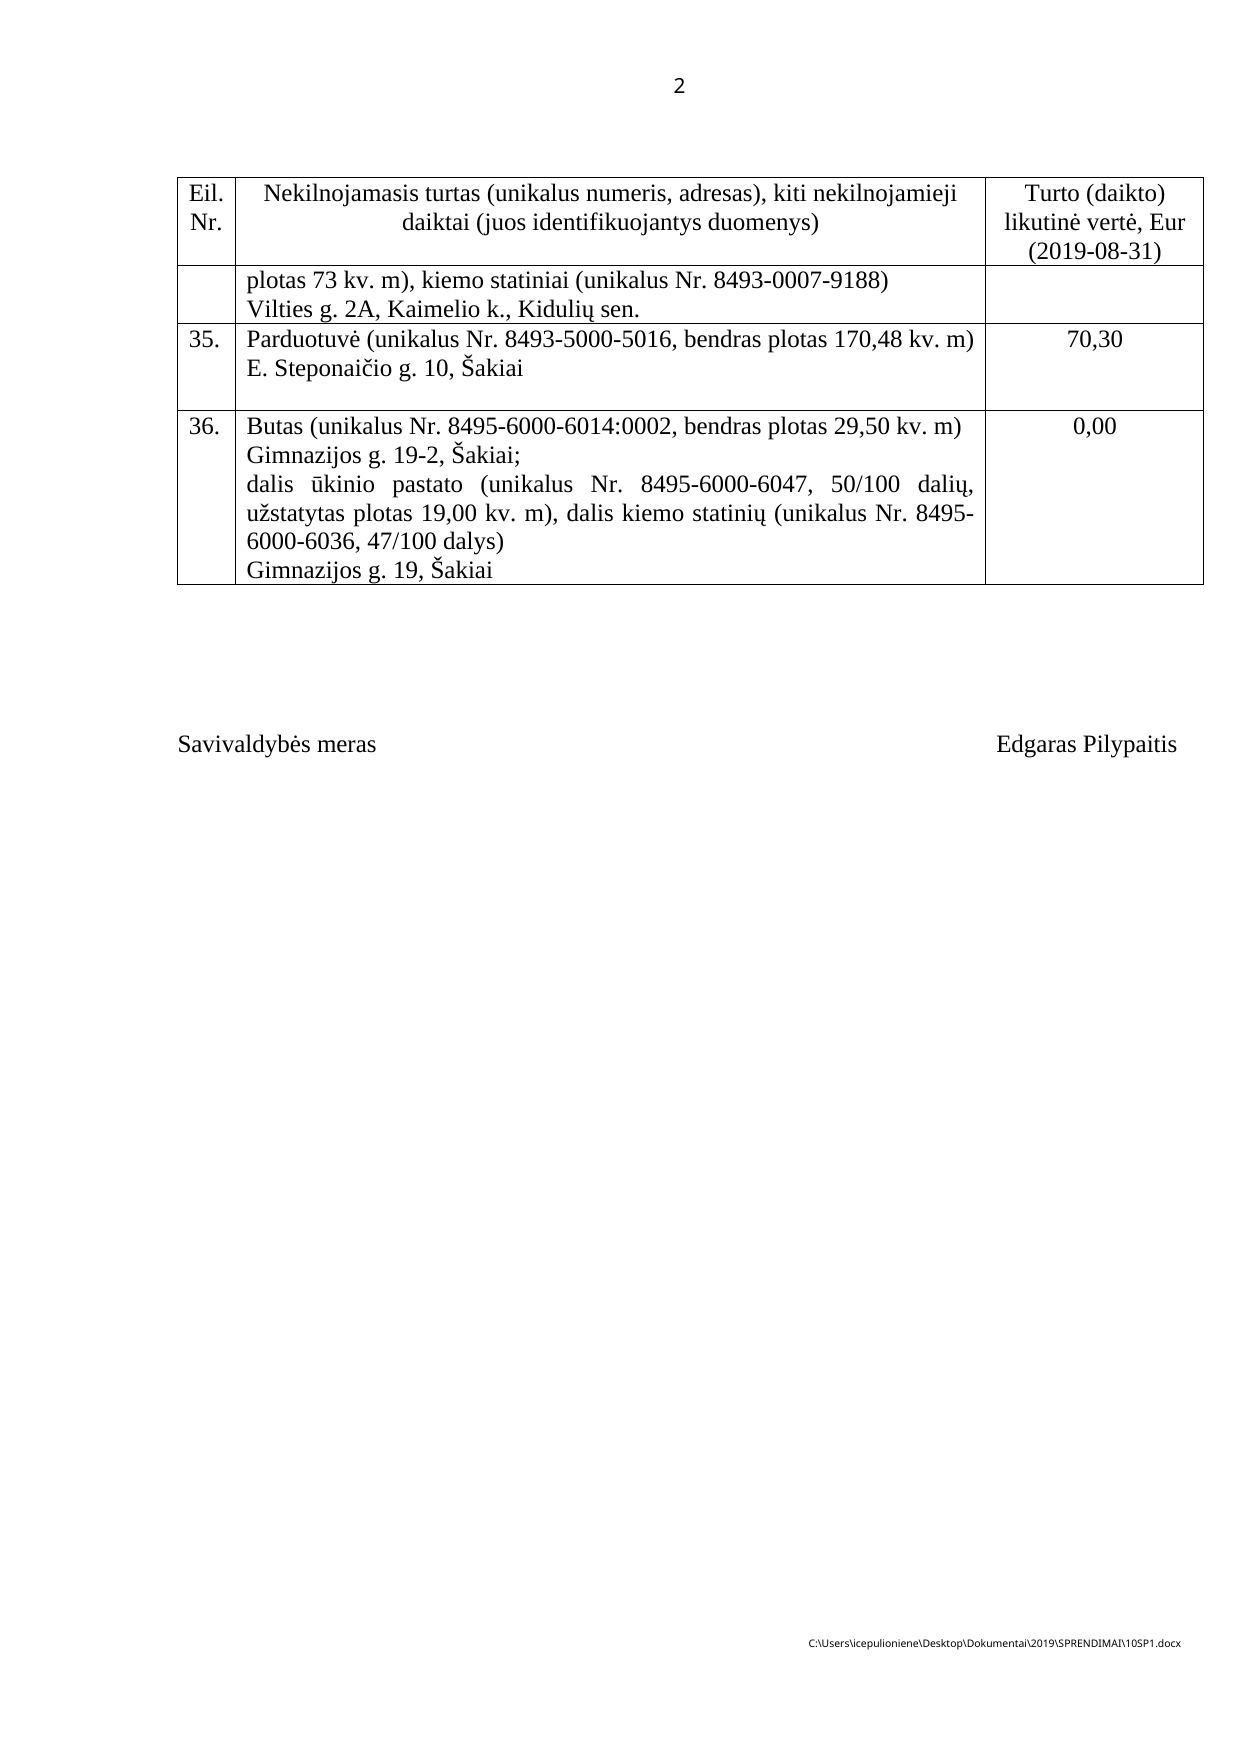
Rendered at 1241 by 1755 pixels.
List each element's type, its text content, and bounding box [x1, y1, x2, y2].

table_cell Parduotuvė (unikalus Nr. 8493-5000-5016, bendras plotas 170,48 kv. m) E. Steponaičio g. 10, Šakiai [236, 324, 985, 410]
table_header Turto (daikto) likutinė vertė, Eur (2019-08-31) [986, 178, 1203, 264]
table_header Eil. Nr. [178, 178, 235, 264]
table_cell [986, 266, 1203, 323]
text Savivaldybės meras Edgaras Pilypaitis [177, 729, 1181, 757]
table_header Nekilnojamasis turtas (unikalus numeris, adresas), kiti nekilnojamieji daiktai (juos identifikuojantys duomenys) [236, 178, 985, 264]
table_cell plotas 73 kv. m), kiemo statiniai (unikalus Nr. 8493-0007-9188) Vilties g. 2A, Kaimelio k., Kidulių sen. [236, 266, 985, 323]
table_cell 0,00 [986, 411, 1203, 584]
table_cell [178, 266, 235, 323]
table_cell Butas (unikalus Nr. 8495-6000-6014:0002, bendras plotas 29,50 kv. m) Gimnazijos g. 19-2, Šakiai; dalis ūkinio pastato (unikalus Nr. 8495-6000-6047, 50/100 dalių, užstatytas plotas 19,00 kv. m), dalis kiemo statinių (unikalus Nr. 8495-6000-6036, 47/100 dalys) Gimnazijos g. 19, Šakiai [236, 411, 985, 584]
table_cell 36. [178, 411, 235, 584]
table_cell 35. [178, 324, 235, 410]
table_cell 70,30 [986, 324, 1203, 410]
